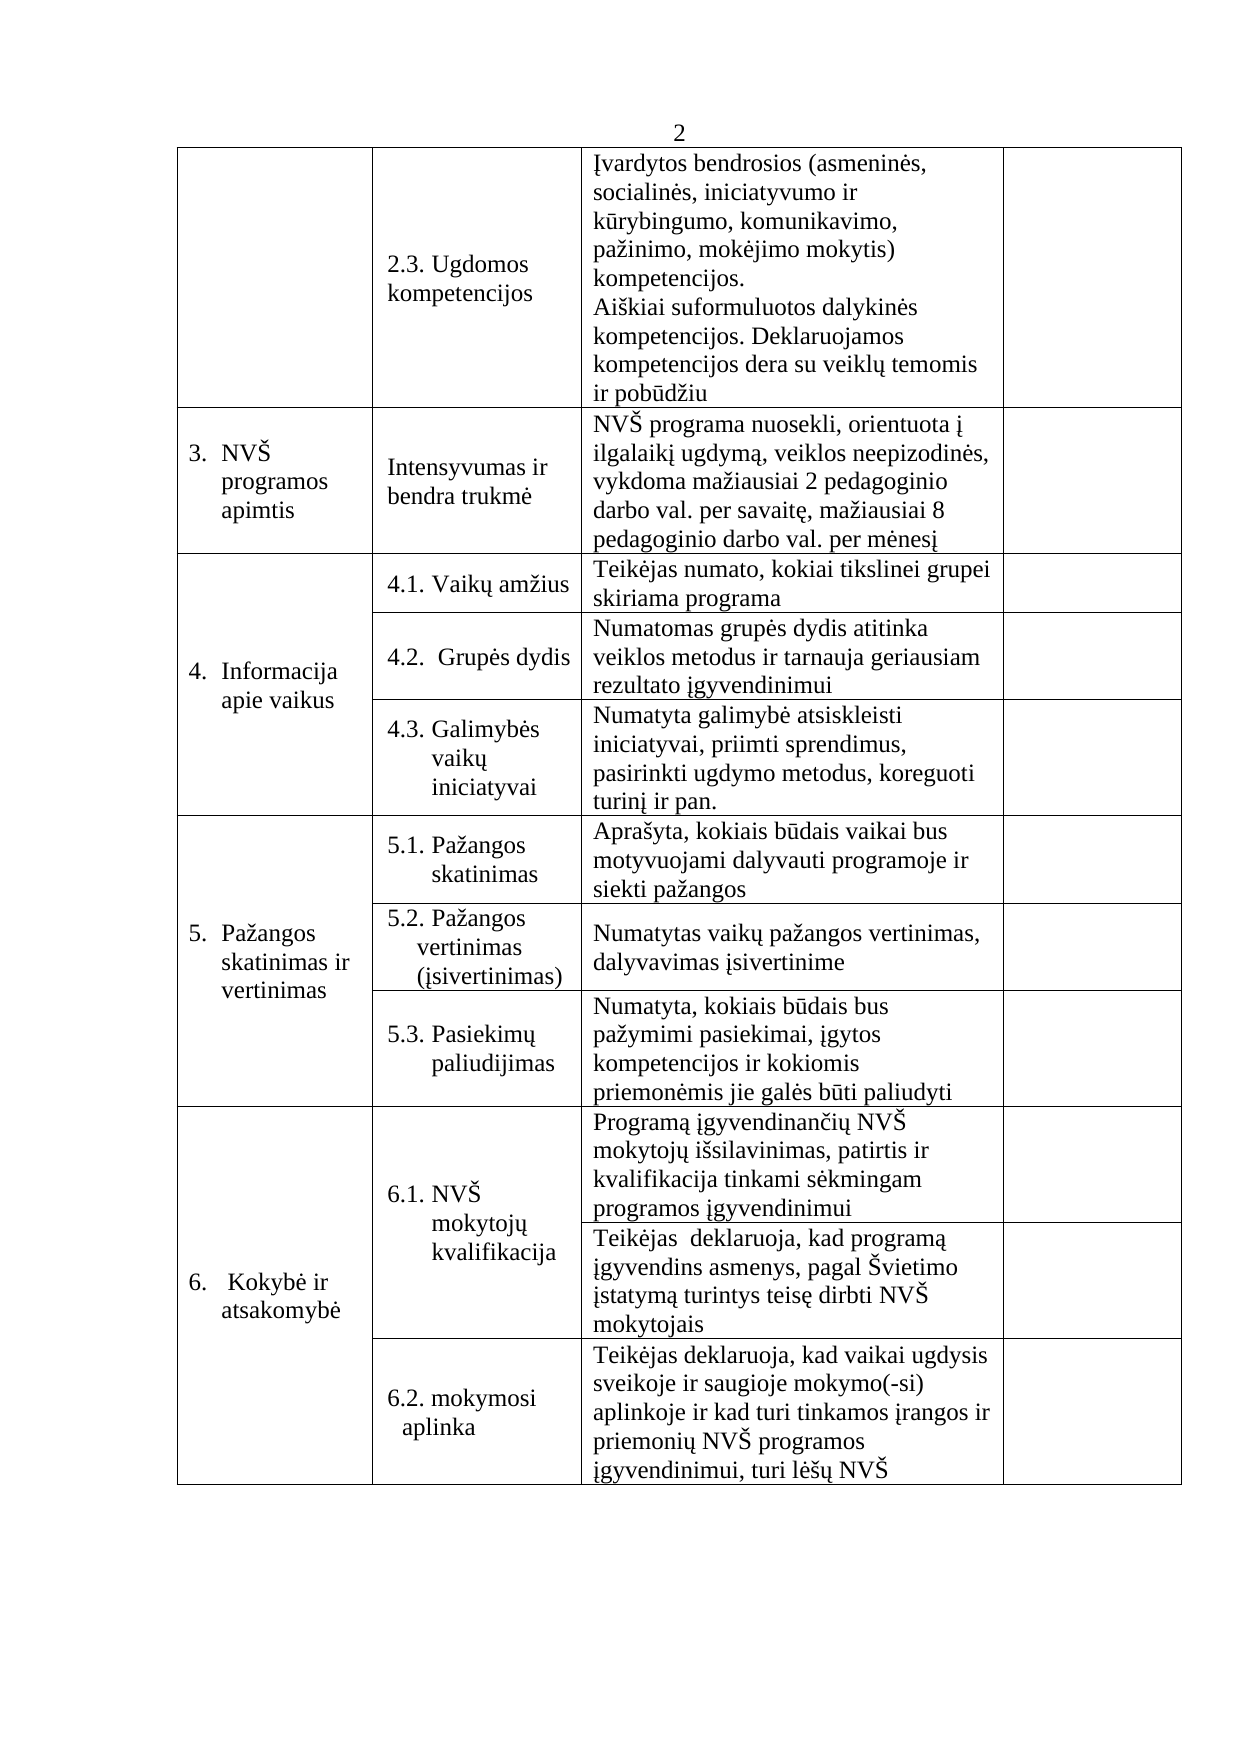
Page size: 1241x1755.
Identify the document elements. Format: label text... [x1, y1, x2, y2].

table_cell 4. Informacija apie vaikus [178, 554, 372, 815]
table_cell Numatomas grupės dydis atitinka veiklos metodus ir tarnauja geriausiam rezultato įgyvendinimui [582, 613, 1003, 699]
table_cell Intensyvumas ir bendra trukmė [373, 408, 581, 553]
table_cell Numatyta, kokiais būdais bus pažymimi pasiekimai, įgytos kompetencijos ir kokiomis priemonėmis jie galės būti paliudyti [582, 991, 1003, 1106]
table_cell Teikėjas deklaruoja, kad vaikai ugdysis sveikoje ir saugioje mokymo(-si) aplinkoje ir kad turi tinkamos įrangos ir priemonių NVŠ programos įgyvendinimui, turi lėšų NVŠ [582, 1339, 1003, 1484]
table_header [178, 148, 372, 407]
table_cell 6. Kokybė ir atsakomybė [178, 1107, 372, 1484]
table_cell Numatytas vaikų pažangos vertinimas, dalyvavimas įsivertinime [582, 904, 1003, 990]
table_cell Programą įgyvendinančių NVŠ mokytojų išsilavinimas, patirtis ir kvalifikacija tinkami sėkmingam programos įgyvendinimui [582, 1107, 1003, 1222]
table_cell [1004, 408, 1181, 553]
table_header [1004, 148, 1181, 407]
table_cell [1004, 1223, 1181, 1338]
table_cell 5. Pažangos skatinimas ir vertinimas [178, 816, 372, 1106]
table_cell Teikėjas deklaruoja, kad programą įgyvendins asmenys, pagal Švietimo įstatymą turintys teisę dirbti NVŠ mokytojais [582, 1223, 1003, 1338]
table_cell [1004, 1339, 1181, 1484]
table_cell [1004, 904, 1181, 990]
table_cell Numatyta galimybė atsiskleisti iniciatyvai, priimti sprendimus, pasirinkti ugdymo metodus, koreguoti turinį ir pan. [582, 700, 1003, 815]
table_cell [1004, 554, 1181, 612]
text 2 [177, 118, 1182, 147]
table_cell 4.1. Vaikų amžius [373, 554, 581, 612]
table_cell Aprašyta, kokiais būdais vaikai bus motyvuojami dalyvauti programoje ir siekti pažangos [582, 816, 1003, 902]
table_cell [1004, 613, 1181, 699]
table_cell [1004, 700, 1181, 815]
table_cell 4.2. Grupės dydis [373, 613, 581, 699]
table_cell 3. NVŠ programos apimtis [178, 408, 372, 553]
table_cell 5.2. Pažangos vertinimas (įsivertinimas) [373, 904, 581, 990]
table_header Įvardytos bendrosios (asmeninės, socialinės, iniciatyvumo ir kūrybingumo, komunikavimo, pažinimo, mokėjimo mokytis) kompetencijos. Aiškiai suformuluotos dalykinės kompetencijos. Deklaruojamos kompetencijos dera su veiklų temomis ir pobūdžiu [582, 148, 1003, 407]
table_header 2.3. Ugdomos kompetencijos [373, 148, 581, 407]
table_cell [1004, 991, 1181, 1106]
table_cell 5.1. Pažangos skatinimas [373, 816, 581, 902]
table_cell [1004, 1107, 1181, 1222]
table_cell 6.1. NVŠ mokytojų kvalifikacija [373, 1107, 581, 1338]
table_cell 4.3. Galimybės vaikų iniciatyvai [373, 700, 581, 815]
table_cell [1004, 816, 1181, 902]
table_cell 5.3. Pasiekimų paliudijimas [373, 991, 581, 1106]
table_cell NVŠ programa nuosekli, orientuota į ilgalaikį ugdymą, veiklos neepizodinės, vykdoma mažiausiai 2 pedagoginio darbo val. per savaitę, mažiausiai 8 pedagoginio darbo val. per mėnesį [582, 408, 1003, 553]
table_cell 6.2. mokymosi aplinka [373, 1339, 581, 1484]
table_cell Teikėjas numato, kokiai tikslinei grupei skiriama programa [582, 554, 1003, 612]
